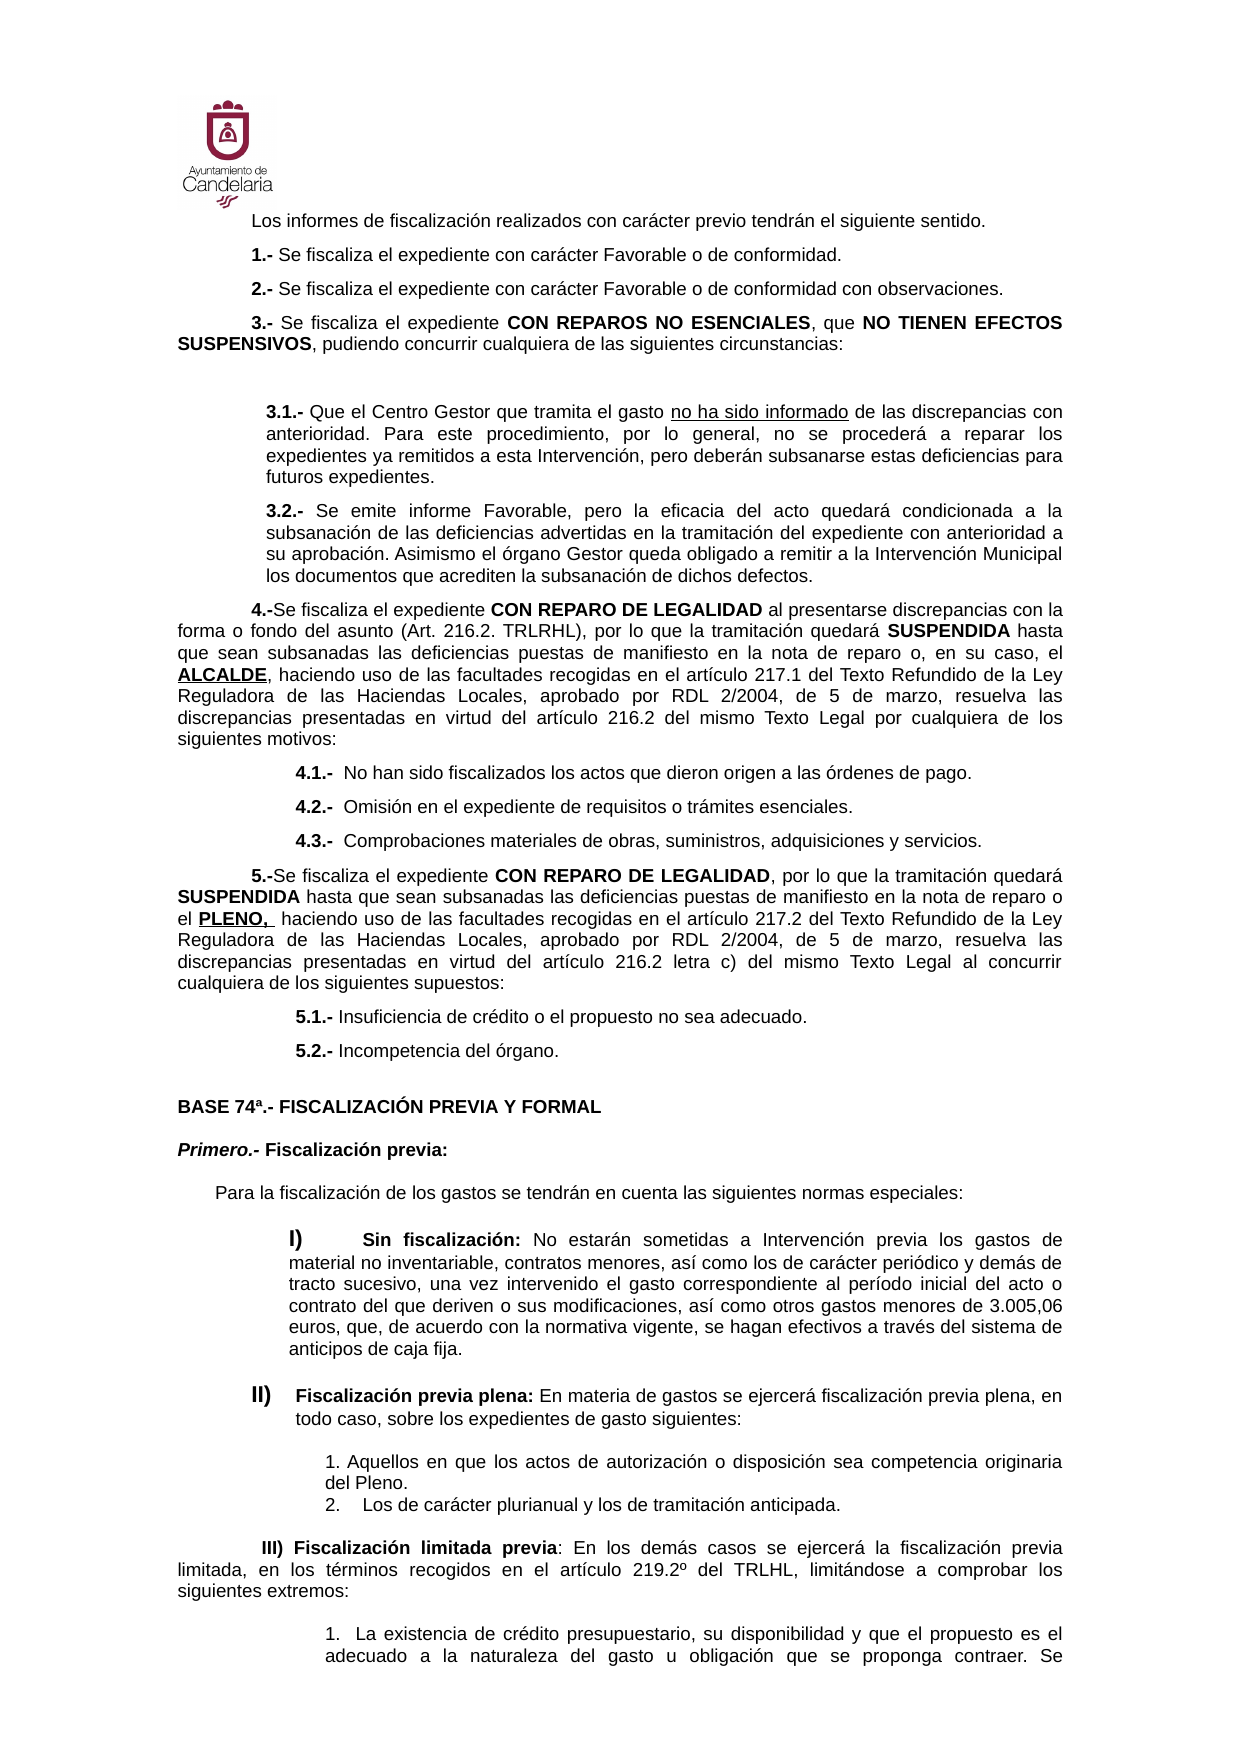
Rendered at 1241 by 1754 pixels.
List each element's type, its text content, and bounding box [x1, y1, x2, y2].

text Los informes de fiscalización realizados con carácter previo tendrán el siguiente sentido. [177, 209, 1063, 231]
text 5.2.- Incompetencia del órgano. [295, 1040, 1063, 1062]
text 1.- Se fiscaliza el expediente con carácter Favorable o de conformidad. [177, 243, 1063, 265]
text 4.2.- Omisión en el expediente de requisitos o trámites esenciales. [295, 796, 1063, 818]
text 4.1.- No han sido fiscalizados los actos que dieron origen a las órdenes de pago. [295, 762, 1063, 784]
list Fiscalización previa plena: En materia de gastos se ejercerá fiscalización previa plena, en todo caso, sobre los expedientes de gasto siguientes: [251, 1381, 1063, 1429]
text Para la fiscalización de los gastos se tendrán en cuenta las siguientes normas especiales: [177, 1182, 1063, 1204]
text 2.- Se fiscaliza el expediente con carácter Favorable o de conformidad con observaciones. [177, 277, 1063, 299]
text 3.- Se fiscaliza el expediente CON REPAROS NO ESENCIALES, que NO TIENEN EFECTOS SUSPENSIVOS, pudiendo concurrir cualquiera de las siguientes circunstancias: [177, 312, 1063, 355]
text 4.-Se fiscaliza el expediente CON REPARO DE LEGALIDAD al presentarse discrepancias con la forma o fondo del asunto (Art. 216.2. TRLRHL), por lo que la tramitación quedará SUSPENDIDA hasta que sean subsanadas las deficiencias puestas de manifiesto en la nota de reparo o, en su caso, el ALCALDE, haciendo uso de las facultades recogidas en el artículo 217.1 del Texto Refundido de la Ley Reguladora de las Haciendas Locales, aprobado por RDL 2/2004, de 5 de marzo, resuelva las discrepancias presentadas en virtud del artículo 216.2 del mismo Texto Legal por cualquiera de los siguientes motivos: [177, 599, 1063, 750]
text 3.1.- Que el Centro Gestor que tramita el gasto no ha sido informado de las discrepancias con anterioridad. Para este procedimiento, por lo general, no se procederá a reparar los expedientes ya remitidos a esta Intervención, pero deberán subsanarse estas deficiencias para futuros expedientes. [266, 401, 1063, 487]
text III) Fiscalización limitada previa: En los demás casos se ejercerá la fiscalización previa limitada, en los términos recogidos en el artículo 219.2º del TRLHL, limitándose a comprobar los siguientes extremos: [177, 1537, 1063, 1601]
text 4.3.- Comprobaciones materiales de obras, suministros, adquisiciones y servicios. [295, 830, 1063, 852]
text 1. Aquellos en que los actos de autorización o disposición sea competencia originaria del Pleno. [325, 1451, 1063, 1494]
text Primero.- Fiscalización previa: [177, 1139, 1063, 1161]
text 1. La existencia de crédito presupuestario, su disponibilidad y que el propuesto es el adecuado a la naturaleza del gasto u obligación que se proponga contraer. Se [325, 1623, 1063, 1666]
list Los de carácter plurianual y los de tramitación anticipada. [325, 1494, 1063, 1515]
text 5.1.- Insuficiencia de crédito o el propuesto no sea adecuado. [295, 1006, 1063, 1028]
list Sin fiscalización: No estarán sometidas a Intervención previa los gastos de material no inventariable, contratos menores, así como los de carácter periódico y demás de tracto sucesivo, una vez intervenido el gasto correspondiente al período inicial del acto o contrato del que deriven o sus modificaciones, así como otros gastos menores de 3.005,06 euros, que, de acuerdo con la normativa vigente, se hagan efectivos a través del sistema de anticipos de caja fija. [288, 1225, 1063, 1359]
text 3.2.- Se emite informe Favorable, pero la eficacia del acto quedará condicionada a la subsanación de las deficiencias advertidas en la tramitación del expediente con anterioridad a su aprobación. Asimismo el órgano Gestor queda obligado a remitir a la Intervención Municipal los documentos que acrediten la subsanación de dichos defectos. [266, 500, 1063, 586]
subtitle BASE 74ª.- FISCALIZACIÓN PREVIA Y FORMAL [177, 1096, 1063, 1117]
text 5.-Se fiscaliza el expediente CON REPARO DE LEGALIDAD, por lo que la tramitación quedará SUSPENDIDA hasta que sean subsanadas las deficiencias puestas de manifiesto en la nota de reparo o el PLENO, haciendo uso de las facultades recogidas en el artículo 217.2 del Texto Refundido de la Ley Reguladora de las Haciendas Locales, aprobado por RDL 2/2004, de 5 de marzo, resuelva las discrepancias presentadas en virtud del artículo 216.2 letra c) del mismo Texto Legal al concurrir cualquiera de los siguientes supuestos: [177, 864, 1063, 994]
